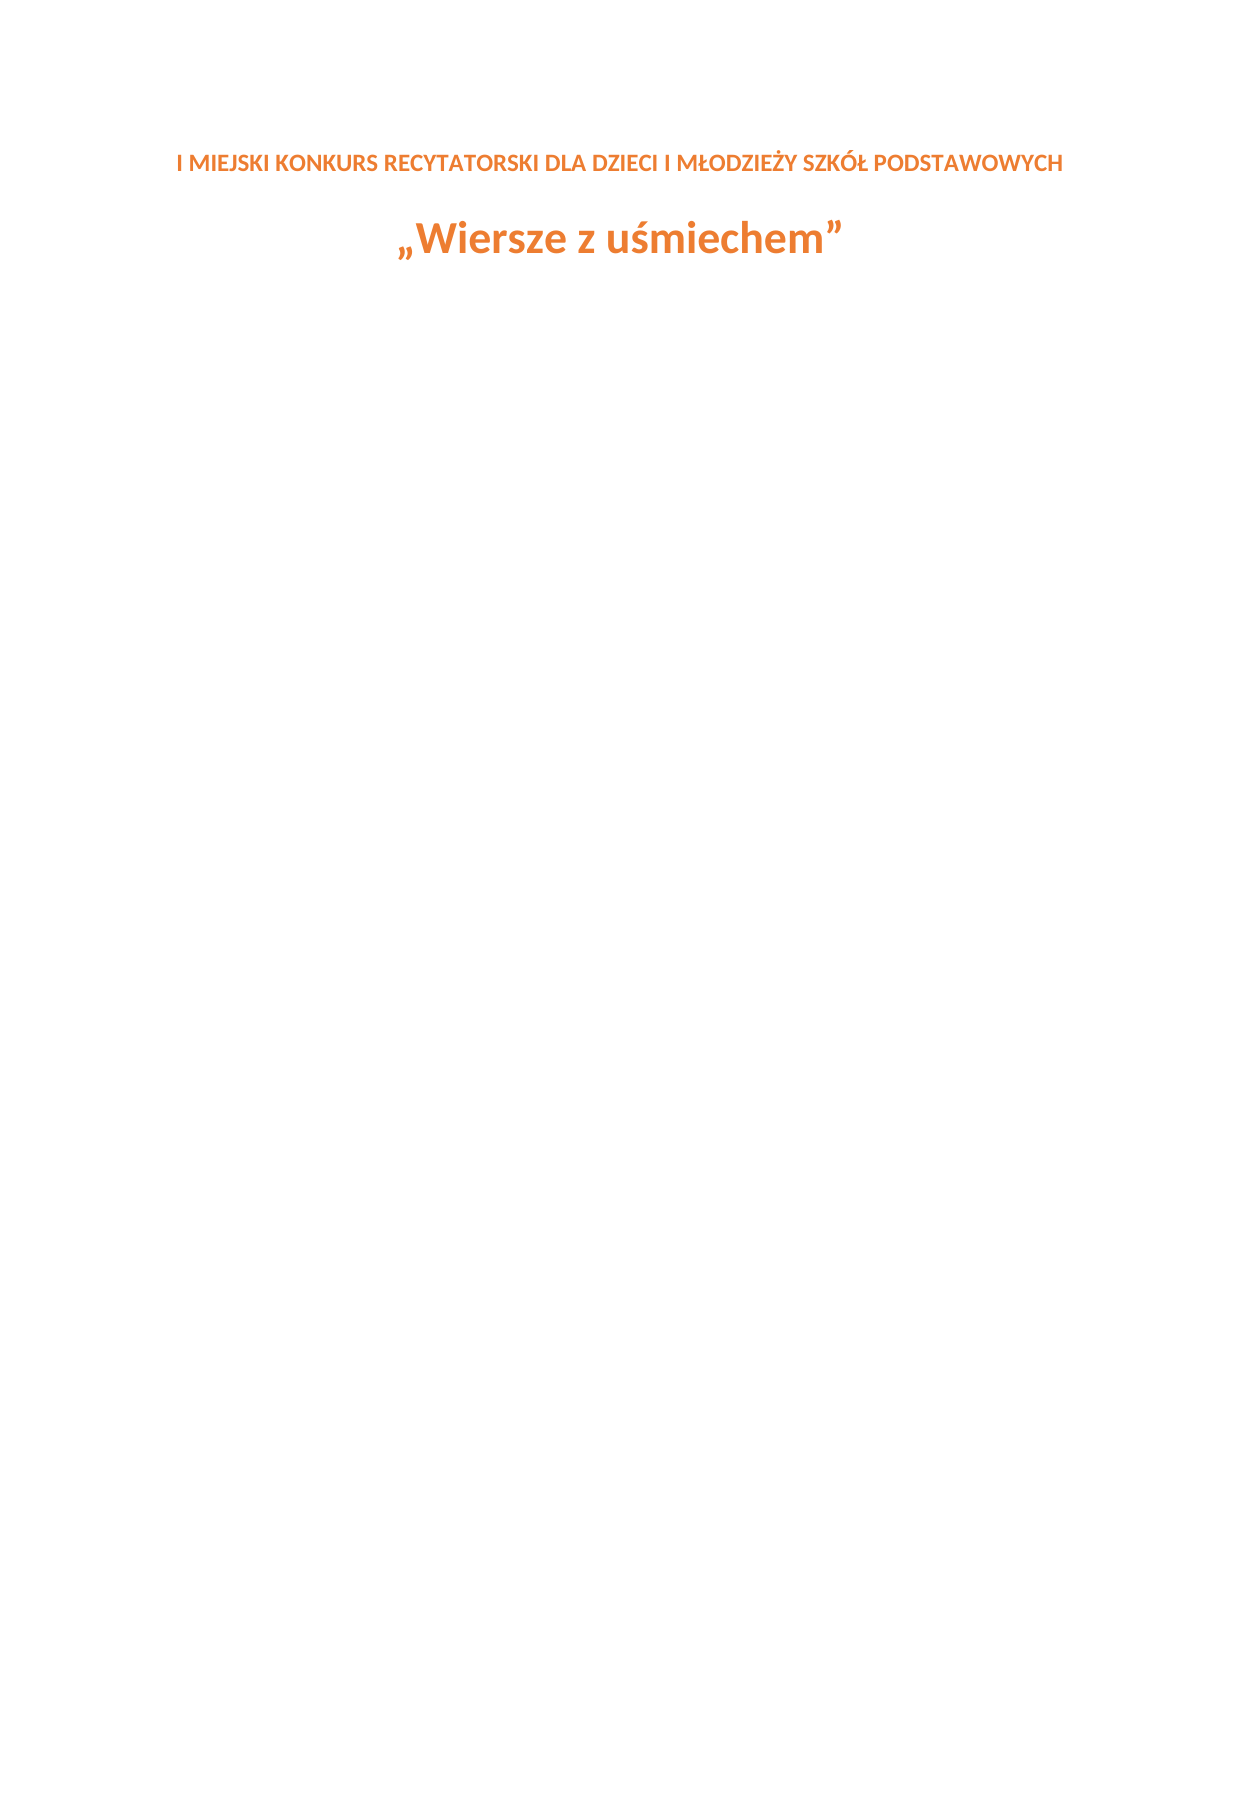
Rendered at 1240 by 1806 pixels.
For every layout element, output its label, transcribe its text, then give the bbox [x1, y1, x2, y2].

text „Wiersze z uśmiechem” [148, 209, 1092, 264]
text I MIEJSKI KONKURS RECYTATORSKI DLA DZIECI I MŁODZIEŻY SZKÓŁ PODSTAWOWYCH [148, 148, 1092, 178]
